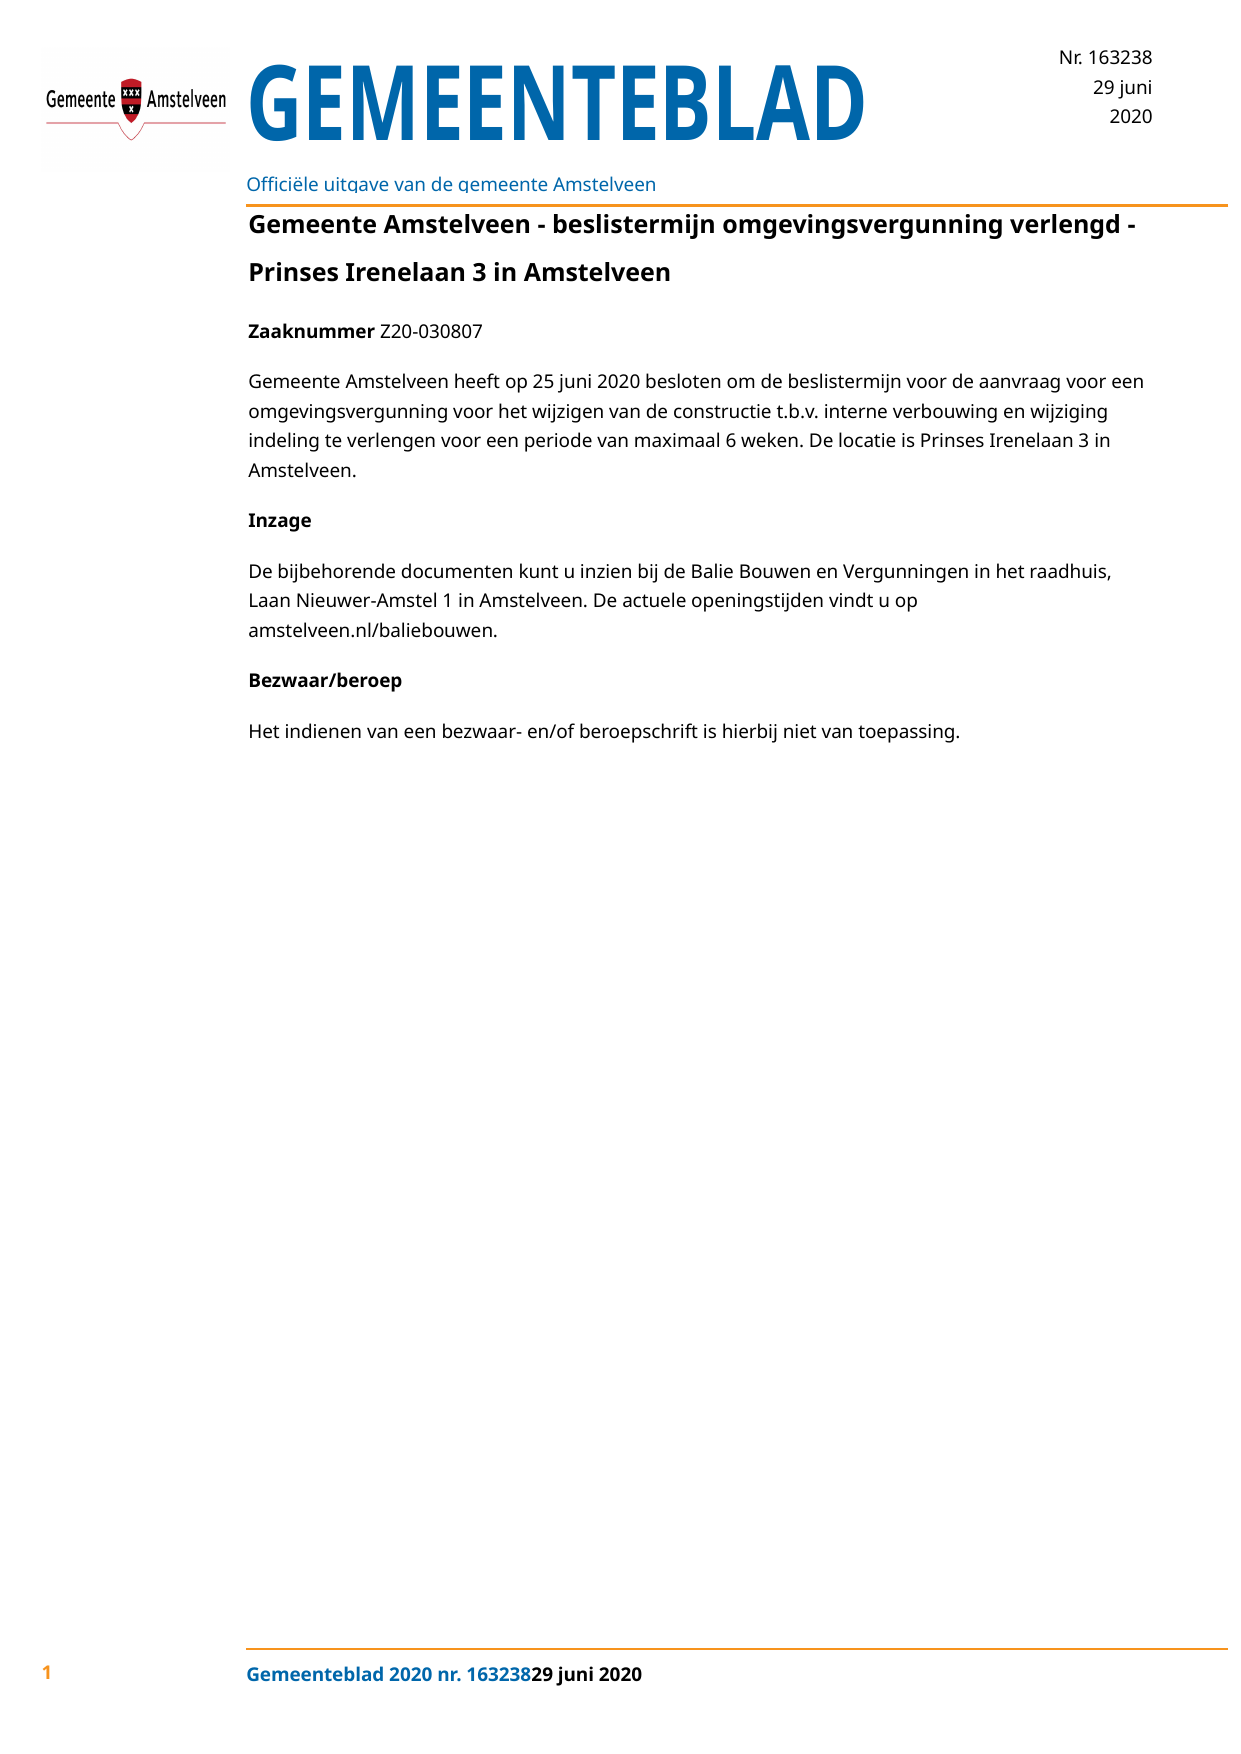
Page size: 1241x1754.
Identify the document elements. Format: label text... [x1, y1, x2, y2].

picture [41, 47, 231, 172]
text Zaaknummer Z20-030807 [248, 318, 1152, 344]
text Gemeente Amstelveen heeft op 25 juni 2020 besloten om de beslistermijn voor de aanvraag voor een omgevingsvergunning voor het wijzigen van de constructie t.b.v. interne verbouwing en wijziging indeling te verlengen voor een periode van maximaal 6 weken. De locatie is Prinses Irenelaan 3 in Amstelveen. [248, 368, 1152, 483]
text Bezwaar/beroep [248, 667, 1152, 693]
text Inzage [248, 507, 1152, 533]
text Het indienen van een bezwaar- en/of beroepschrift is hierbij niet van toepassing. [248, 718, 1152, 744]
text Gemeente Amstelveen - beslistermijn omgevingsvergunning verlengd - Prinses Irenelaan 3 in Amstelveen [248, 207, 1152, 288]
text De bijbehorende documenten kunt u inzien bij de Balie Bouwen en Vergunningen in het raadhuis, Laan Nieuwer-Amstel 1 in Amstelveen. De actuele openingstijden vindt u op amstelveen.nl/baliebouwen. [248, 558, 1152, 643]
